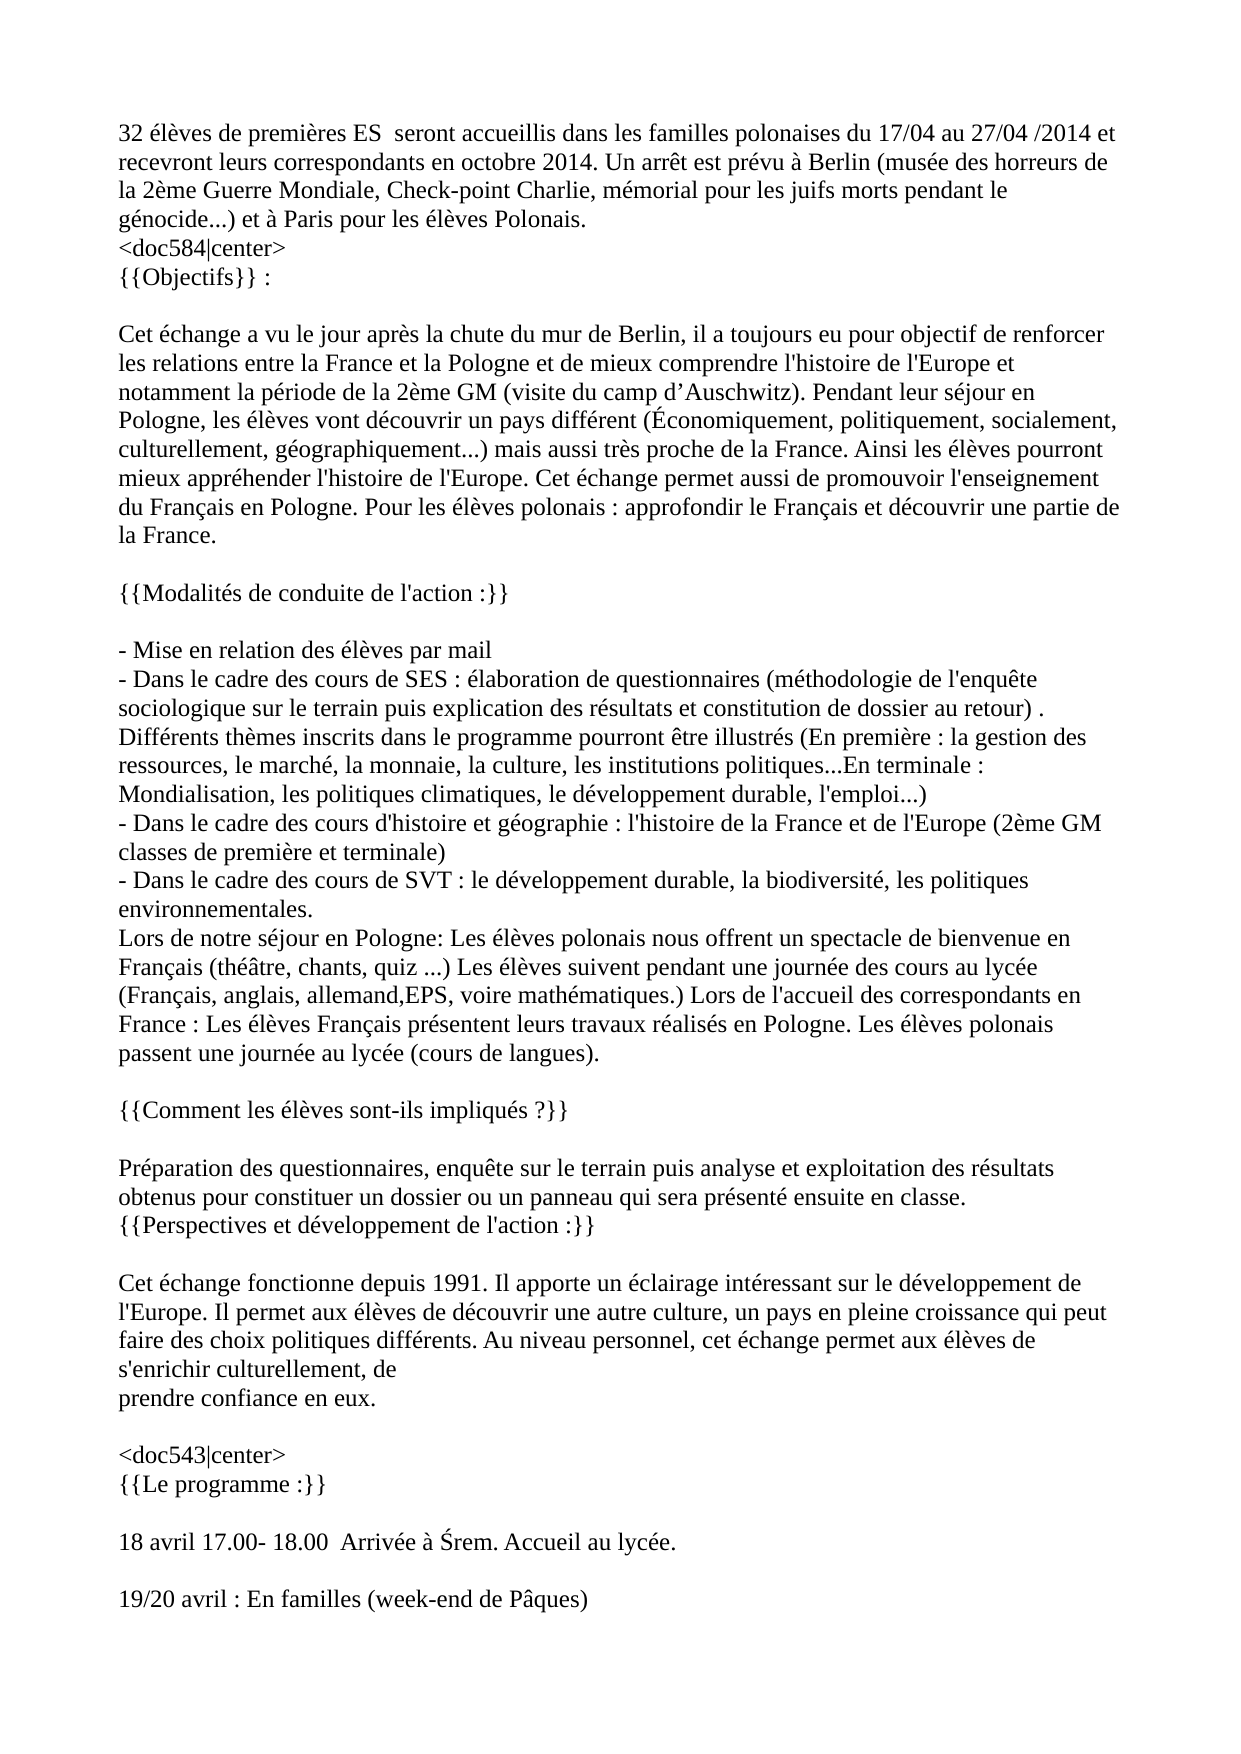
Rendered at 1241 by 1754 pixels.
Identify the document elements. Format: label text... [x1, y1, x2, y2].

text prendre confiance en eux. [118, 1383, 1122, 1412]
text Préparation des questionnaires, enquête sur le terrain puis analyse et exploitation des résultats obtenus pour constituer un dossier ou un panneau qui sera présenté ensuite en classe. [118, 1153, 1122, 1211]
text <doc543|center> [118, 1441, 1122, 1469]
text - Dans le cadre des cours d'histoire et géographie : l'histoire de la France et de l'Europe (2ème GM classes de première et terminale) [118, 808, 1122, 866]
text {{Objectifs}} : [118, 262, 1122, 291]
text {{Modalités de conduite de l'action :}} [118, 578, 1122, 607]
text {{Comment les élèves sont-ils impliqués ?}} [118, 1096, 1122, 1124]
text 19/20 avril : En familles (week-end de Pâques) [118, 1584, 1122, 1613]
text Lors de notre séjour en Pologne: Les élèves polonais nous offrent un spectacle de bienvenue en Français (théâtre, chants, quiz ...) Les élèves suivent pendant une journée des cours au lycée (Français, anglais, allemand,EPS, voire mathématiques.) Lors de l'accueil des correspondants en France : Les élèves Français présentent leurs travaux réalisés en Pologne. Les élèves polonais passent une journée au lycée (cours de langues). [118, 923, 1122, 1067]
text <doc584|center> [118, 233, 1122, 262]
text Cet échange a vu le jour après la chute du mur de Berlin, il a toujours eu pour objectif de renforcer les relations entre la France et la Pologne et de mieux comprendre l'histoire de l'Europe et notamment la période de la 2ème GM (visite du camp d’Auschwitz). Pendant leur séjour en Pologne, les élèves vont découvrir un pays différent (Économiquement, politiquement, socialement, culturellement, géographiquement...) mais aussi très proche de la France. Ainsi les élèves pourront mieux appréhender l'histoire de l'Europe. Cet échange permet aussi de promouvoir l'enseignement du Français en Pologne. Pour les élèves polonais : approfondir le Français et découvrir une partie de la France. [118, 319, 1122, 549]
text - Dans le cadre des cours de SES : élaboration de questionnaires (méthodologie de l'enquête sociologique sur le terrain puis explication des résultats et constitution de dossier au retour) . Différents thèmes inscrits dans le programme pourront être illustrés (En première : la gestion des ressources, le marché, la monnaie, la culture, les institutions politiques...En terminale : Mondialisation, les politiques climatiques, le développement durable, l'emploi...) [118, 664, 1122, 808]
text {{Perspectives et développement de l'action :}} [118, 1211, 1122, 1239]
text 32 élèves de premières ES seront accueillis dans les familles polonaises du 17/04 au 27/04 /2014 et recevront leurs correspondants en octobre 2014. Un arrêt est prévu à Berlin (musée des horreurs de la 2ème Guerre Mondiale, Check-point Charlie, mémorial pour les juifs morts pendant le génocide...) et à Paris pour les élèves Polonais. [118, 118, 1122, 233]
text {{Le programme :}} [118, 1469, 1122, 1498]
text Cet échange fonctionne depuis 1991. Il apporte un éclairage intéressant sur le développement de l'Europe. Il permet aux élèves de découvrir une autre culture, un pays en pleine croissance qui peut faire des choix politiques différents. Au niveau personnel, cet échange permet aux élèves de s'enrichir culturellement, de [118, 1268, 1122, 1383]
text 18 avril 17.00- 18.00 Arrivée à Śrem. Accueil au lycée. [118, 1527, 1122, 1556]
text - Dans le cadre des cours de SVT : le développement durable, la biodiversité, les politiques environnementales. [118, 866, 1122, 923]
text - Mise en relation des élèves par mail [118, 636, 1122, 664]
